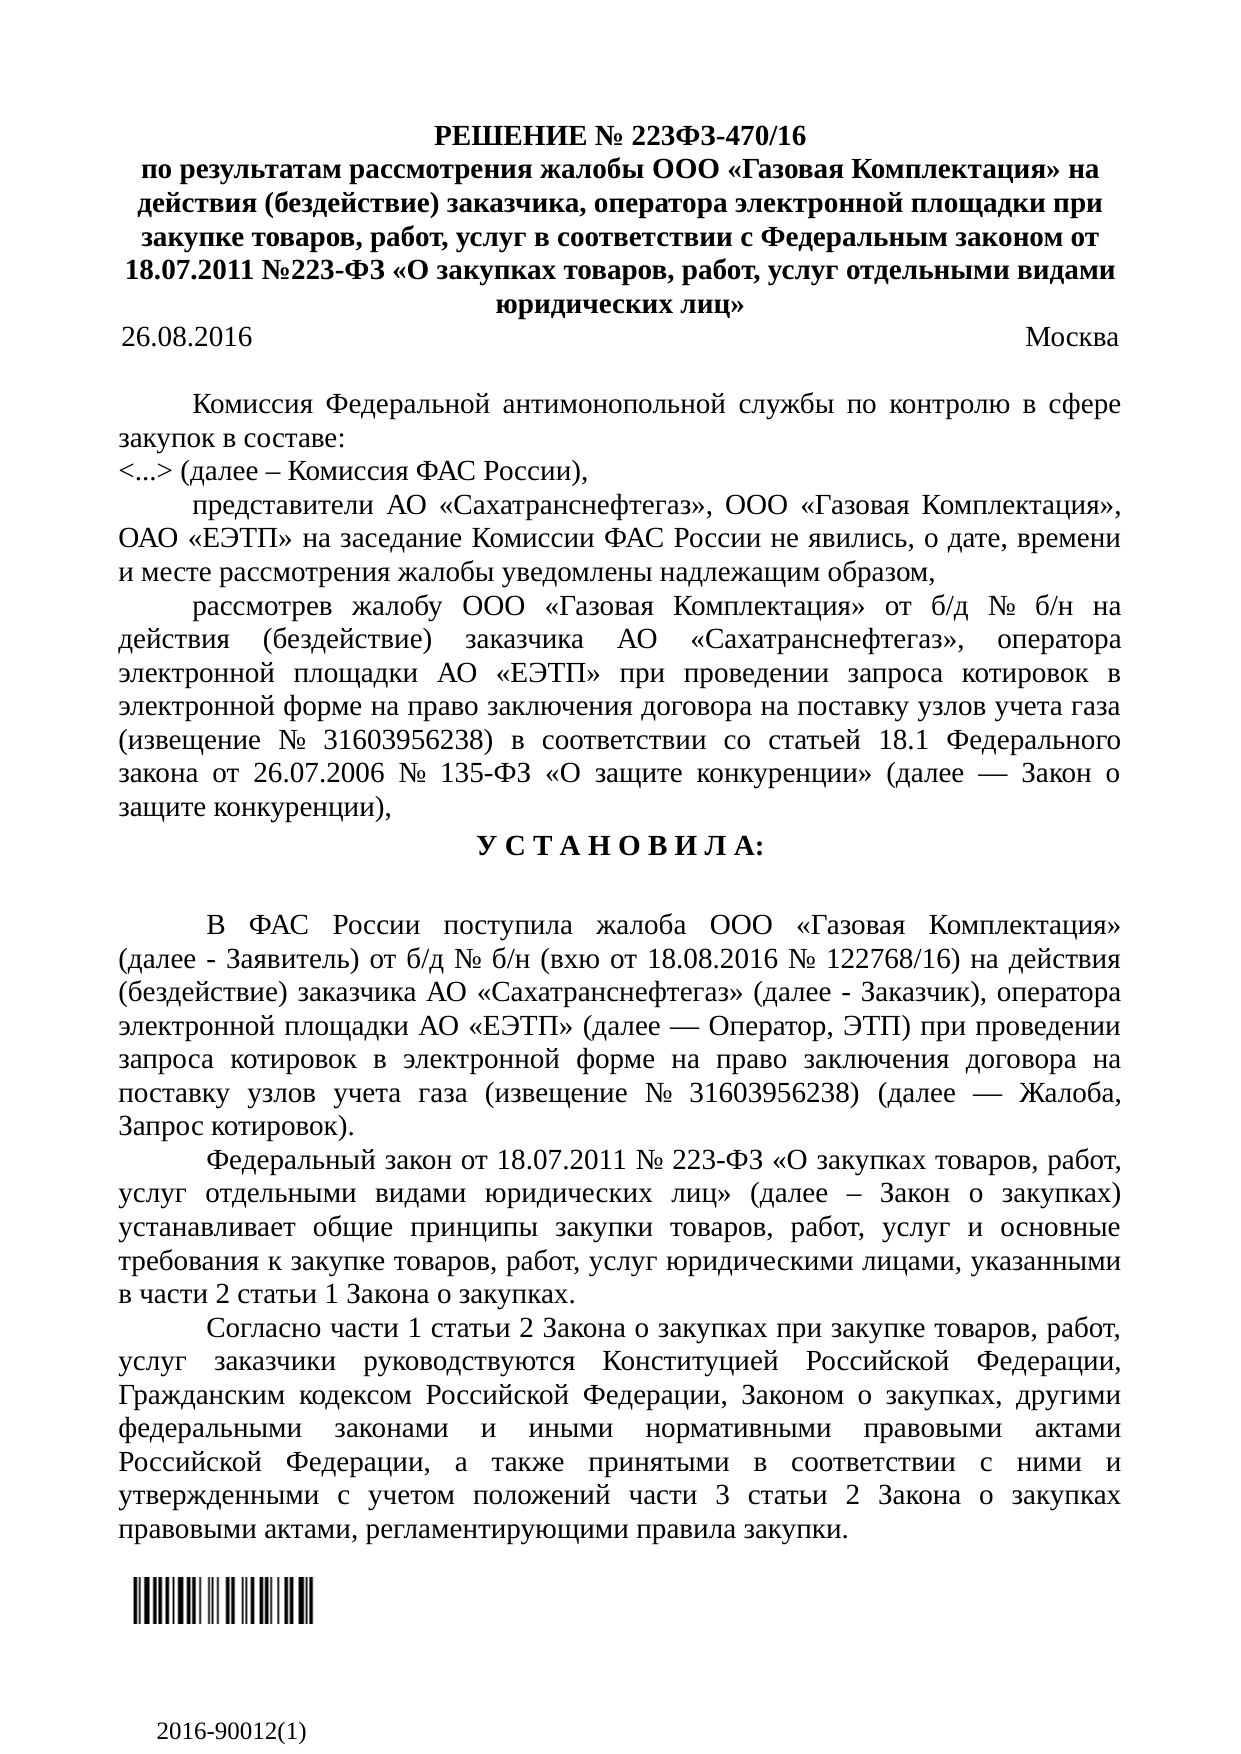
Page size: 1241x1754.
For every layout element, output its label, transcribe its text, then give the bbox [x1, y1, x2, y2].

text Федеральный закон от 18.07.2011 № 223-ФЗ «О закупках товаров, работ, услуг отдельными видами юридических лиц» (далее – Закон о закупках) устанавливает общие принципы закупки товаров, работ, услуг и основные требования к закупке товаров, работ, услуг юридическими лицами, указанными в части 2 статьи 1 Закона о закупках. [118, 1142, 1122, 1310]
text <...> (далее – Комиссия ФАС России), [118, 453, 1122, 487]
text РЕШЕНИЕ № 223ФЗ-470/16 [118, 118, 1122, 152]
text В ФАС России поступила жалоба ООО «Газовая Комплектация» (далее - Заявитель) от б/д № б/н (вхю от 18.08.2016 № 122768/16) на действия (бездействие) заказчика АО «Сахатранснефтегаз» (далее - Заказчик), оператора электронной площадки АО «ЕЭТП» (далее — Оператор, ЭТП) при проведении запроса котировок в электронной форме на право заключения договора на поставку узлов учета газа (извещение № 31603956238) (далее — Жалоба, Запрос котировок). [118, 907, 1122, 1142]
text представители АО «Сахатранснефтегаз», ООО «Газовая Комплектация», ОАО «ЕЭТП» на заседание Комиссии ФАС России не явились, о дате, времени и месте рассмотрения жалобы уведомлены надлежащим образом, рассмотрев жалобу ООО «Газовая Комплектация» от б/д № б/н на действия (бездействие) заказчика АО «Сахатранснефтегаз», оператора электронной площадки АО «ЕЭТП» при проведении запроса котировок в электронной форме на право заключения договора на поставку узлов учета газа (извещение № 31603956238) в соответствии со статьей 18.1 Федерального закона от 26.07.2006 № 135-ФЗ «О защите конкуренции» (далее — Закон о защите конкуренции), [118, 487, 1122, 822]
picture [118, 1577, 331, 1624]
text по результатам рассмотрения жалобы ООО «Газовая Комплектация» на действия (бездействие) заказчика, оператора электронной площадки при закупке товаров, работ, услуг в соответствии с Федеральным законом от 18.07.2011 №223-ФЗ «О закупках товаров, работ, услуг отдельными видами юридических лиц» [118, 152, 1122, 319]
text 26.08.2016 Москва [118, 319, 1122, 353]
text Согласно части 1 статьи 2 Закона о закупках при закупке товаров, работ, услуг заказчики руководствуются Конституцией Российской Федерации, Гражданским кодексом Российской Федерации, Законом о закупках, другими федеральными законами и иными нормативными правовыми актами Российской Федерации, а также принятыми в соответствии с ними и утвержденными с учетом положений части 3 статьи 2 Закона о закупках правовыми актами, регламентирующими правила закупки. [118, 1310, 1122, 1544]
text У С Т А Н О В И Л А: [118, 828, 1122, 862]
text Комиссия Федеральной антимонопольной службы по контролю в сфере закупок в составе: [118, 386, 1122, 453]
